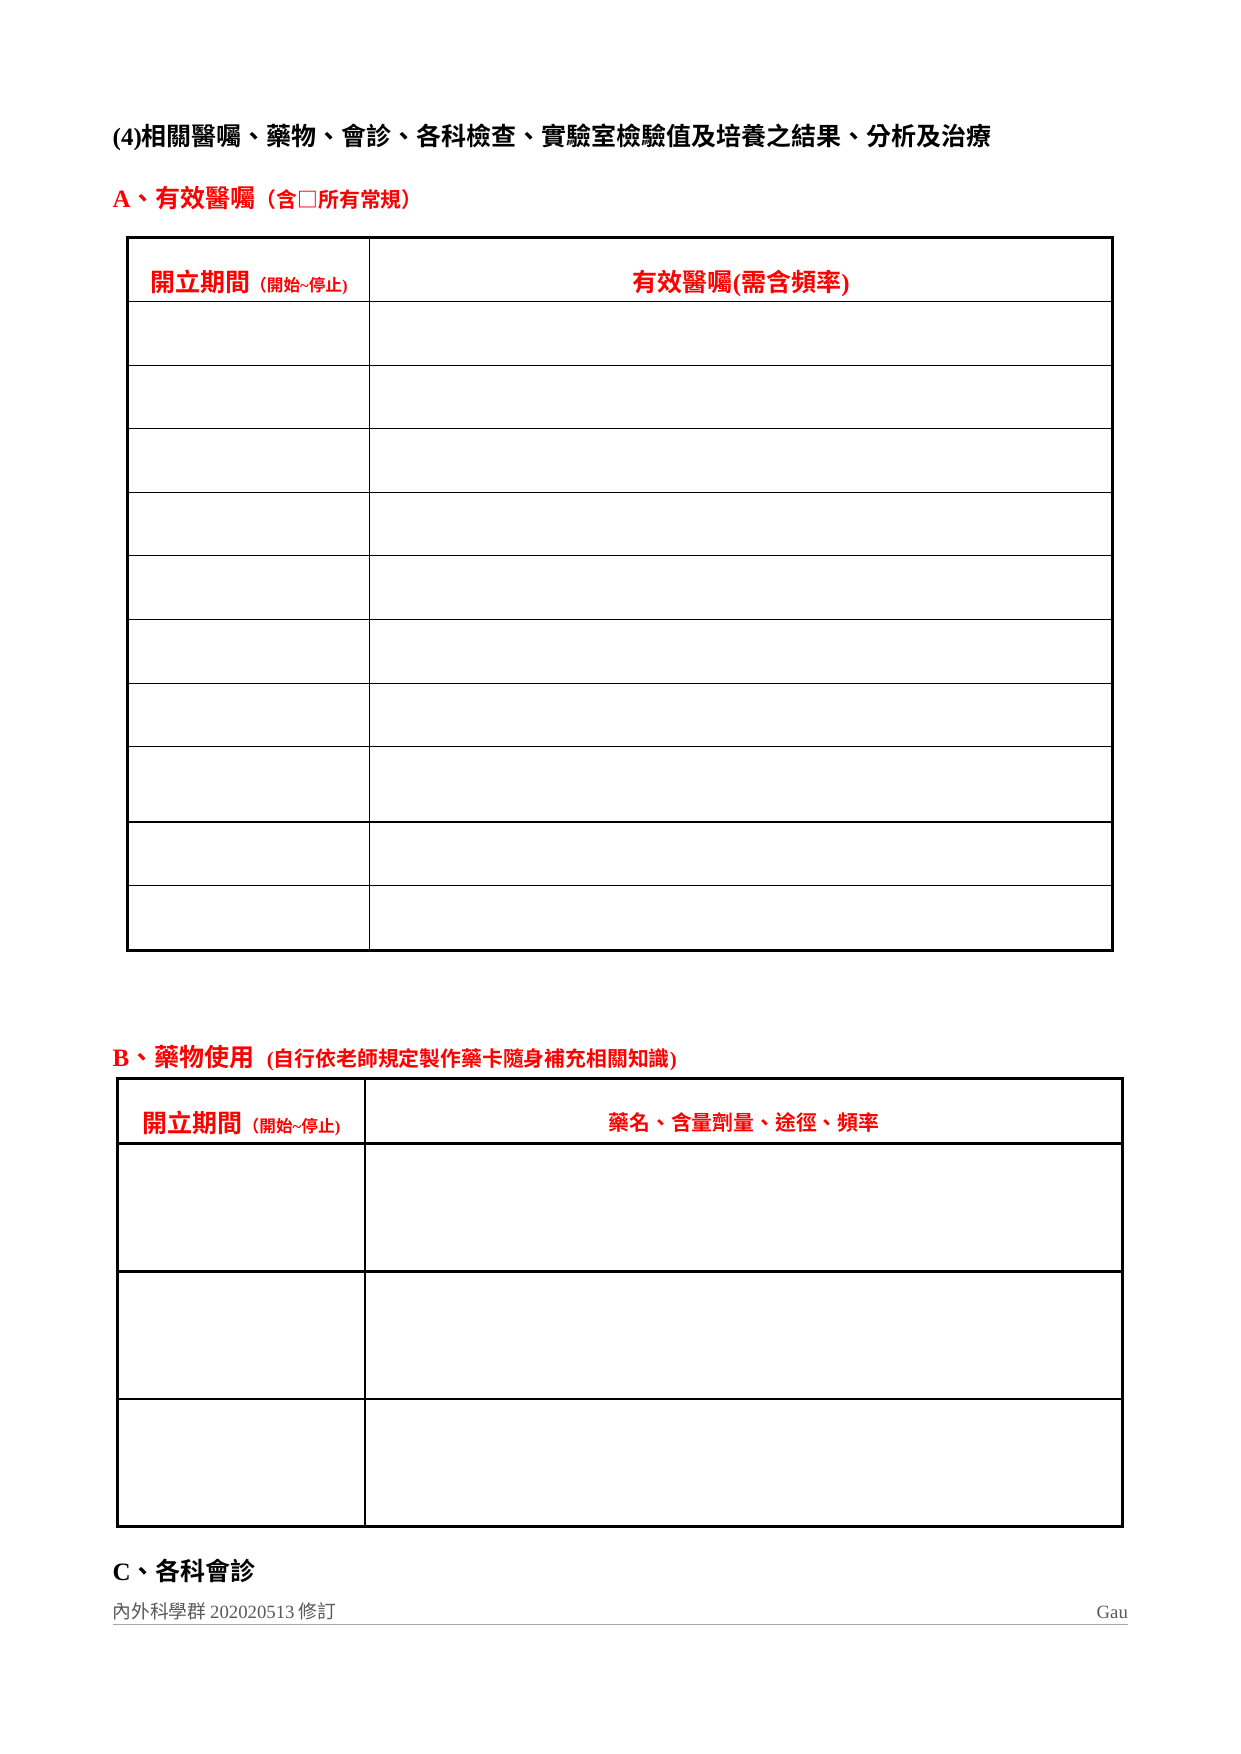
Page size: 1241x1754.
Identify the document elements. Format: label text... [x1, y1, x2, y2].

table_cell [366, 1273, 1121, 1397]
table_cell [370, 493, 1111, 555]
table_cell [370, 366, 1111, 428]
text A、有效醫囑（含□所有常規） [112, 155, 1128, 217]
table_cell [370, 684, 1111, 746]
table_cell [119, 1145, 364, 1270]
table_cell [119, 1400, 364, 1524]
table_cell [366, 1145, 1121, 1270]
table_cell [129, 429, 369, 492]
table_header 藥名、含量劑量、途徑、頻率 [366, 1080, 1121, 1142]
text B、藥物使用 (自行依老師規定製作藥卡隨身補充相關知識) [112, 1014, 1128, 1077]
table_cell [119, 1273, 364, 1397]
table_cell [129, 302, 369, 365]
text (4)相關醫囑、藥物、會診、各科檢查、實驗室檢驗值及培養之結果、分析及治療 [112, 92, 1128, 155]
table_header 開立期間（開始~停止) [119, 1080, 364, 1142]
table_header 有效醫囑(需含頻率) [370, 239, 1111, 301]
table_cell [370, 620, 1111, 682]
table_cell [129, 747, 369, 821]
table_cell [366, 1400, 1121, 1524]
table_cell [370, 823, 1111, 885]
table_cell [129, 823, 369, 885]
text C、各科會診 [112, 1528, 1128, 1590]
table_cell [129, 556, 369, 619]
table_cell [129, 366, 369, 428]
table_cell [129, 493, 369, 555]
table_cell [370, 747, 1111, 821]
table_cell [129, 886, 369, 948]
table_cell [370, 556, 1111, 619]
table_cell [129, 684, 369, 746]
table_cell [370, 302, 1111, 365]
table_cell [129, 620, 369, 682]
table_cell [370, 429, 1111, 492]
table_header 開立期間（開始~停止) [129, 239, 369, 301]
table_cell [370, 886, 1111, 948]
